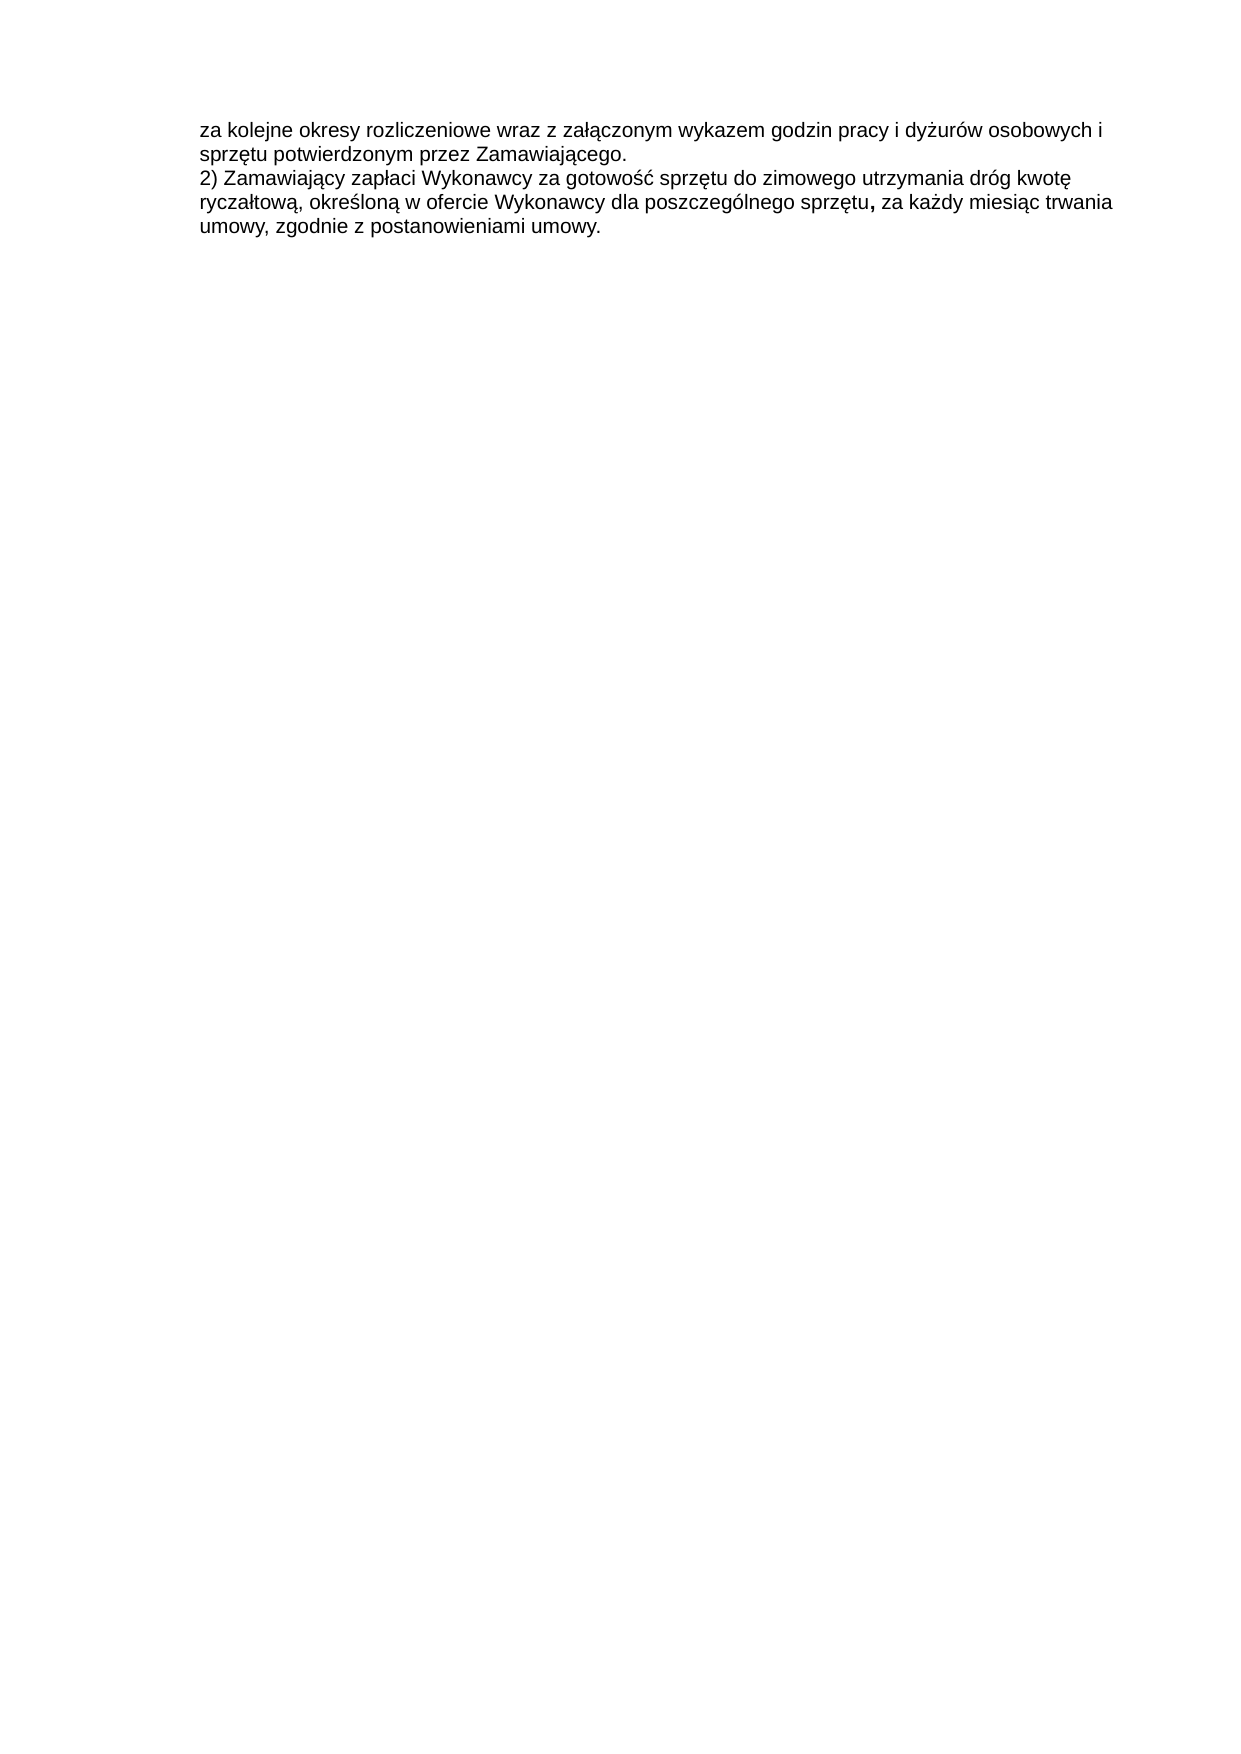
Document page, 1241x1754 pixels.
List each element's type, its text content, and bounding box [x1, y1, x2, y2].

list 2) Zamawiający zapłaci Wykonawcy za gotowość sprzętu do zimowego utrzymania dróg kwotę ryczałtową, określoną w ofercie Wykonawcy dla poszczególnego sprzętu, za każdy miesiąc trwania umowy, zgodnie z postanowieniami umowy. [162, 166, 1122, 238]
list za kolejne okresy rozliczeniowe wraz z załączonym wykazem godzin pracy i dyżurów osobowych i sprzętu potwierdzonym przez Zamawiającego. [162, 118, 1122, 166]
